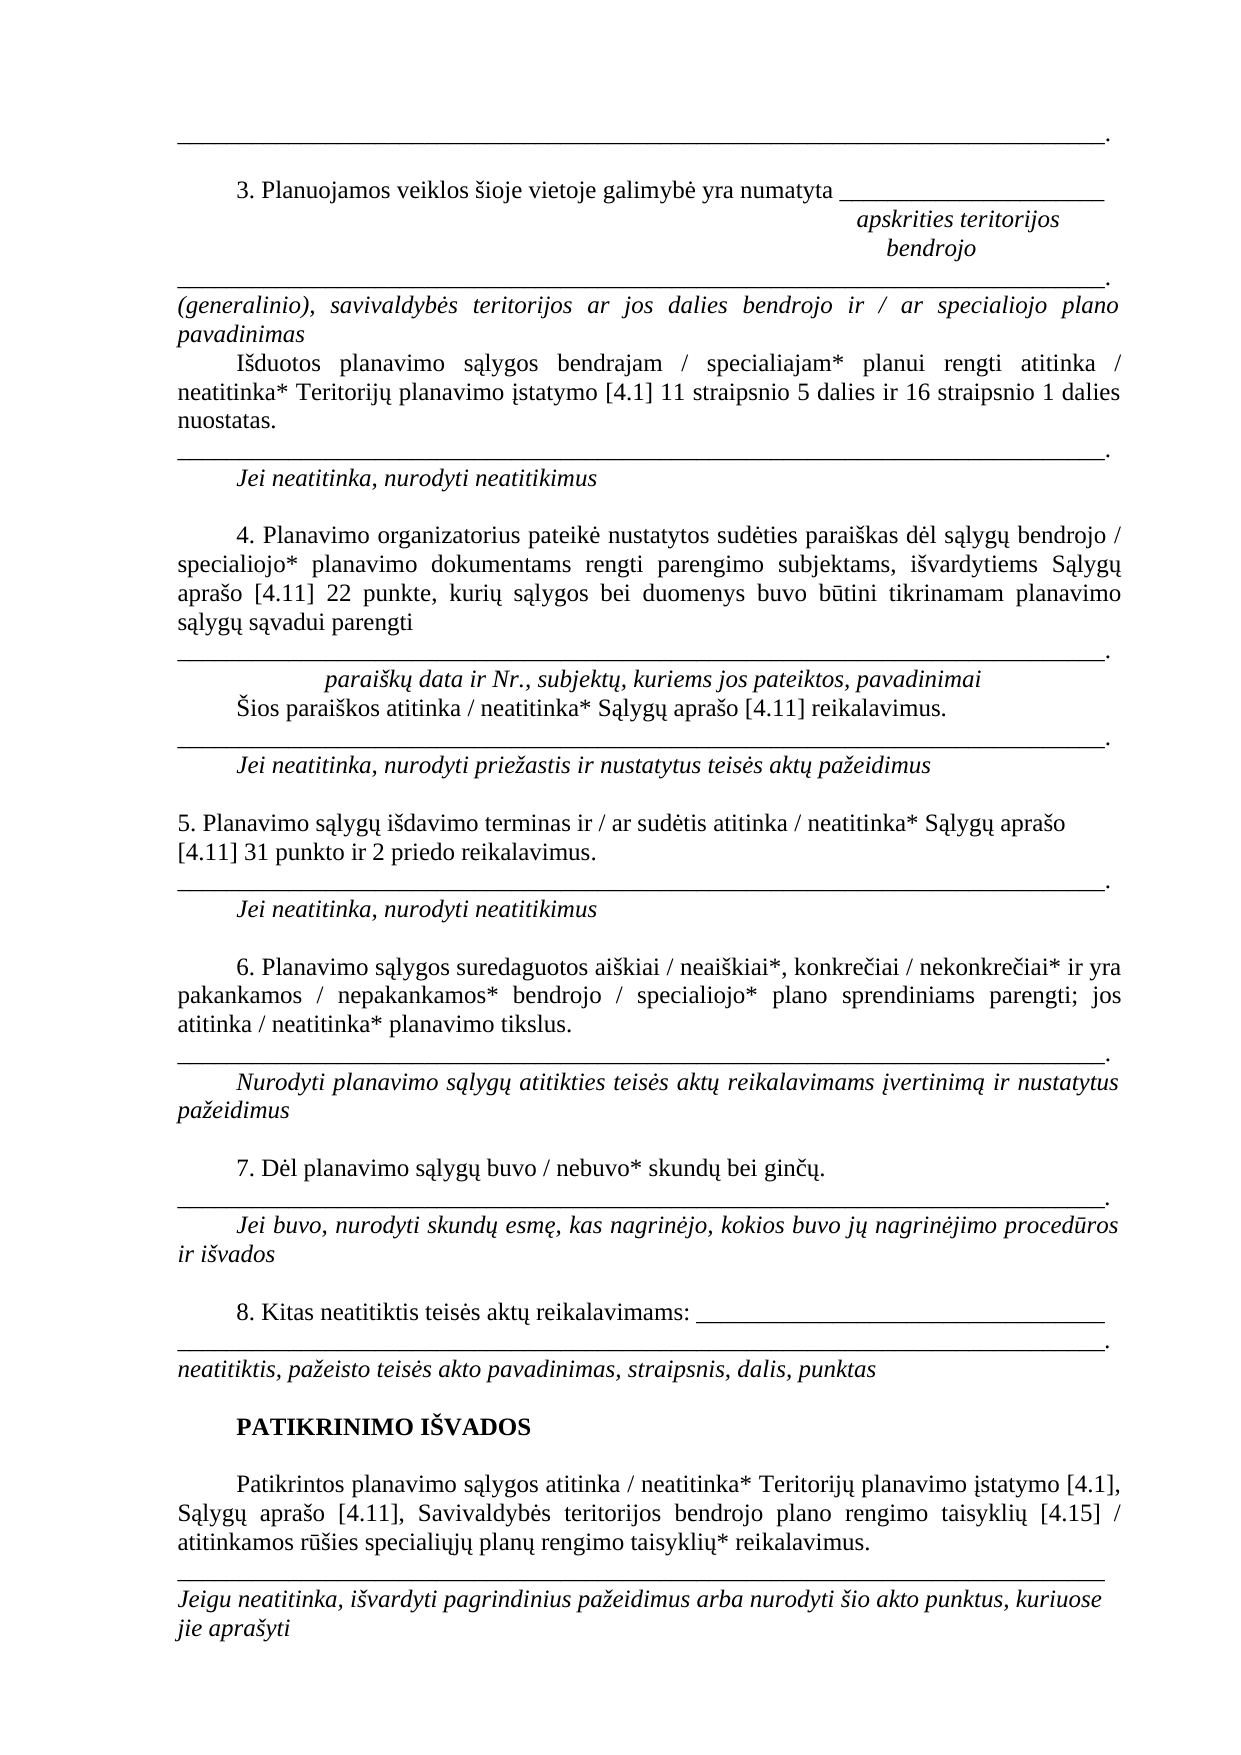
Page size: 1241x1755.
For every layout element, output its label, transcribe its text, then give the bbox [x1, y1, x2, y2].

text apskrities teritorijos bendrojo [856, 204, 1122, 262]
text 5. Planavimo sąlygų išdavimo terminas ir / ar sudėtis atitinka / neatitinka* Sąlygų aprašo [4.11] 31 punkto ir 2 priedo reikalavimus. [177, 808, 1122, 866]
text _ . [177, 262, 1122, 291]
text _ . [177, 434, 1122, 463]
text _ . [177, 866, 1122, 894]
text 4. Planavimo organizatorius pateikė nustatytos sudėties paraiškas dėl sąlygų bendrojo / specialiojo* planavimo dokumentams rengti parengimo subjektams, išvardytiems Sąlygų aprašo [4.11] 22 punkte, kurių sąlygos bei duomenys buvo būtini tikrinamam planavimo sąlygų sąvadui parengti [177, 521, 1122, 636]
text Išduotos planavimo sąlygos bendrajam / specialiajam* planui rengti atitinka / neatitinka* Teritorijų planavimo įstatymo [4.1] 11 straipsnio 5 dalies ir 16 straipsnio 1 dalies nuostatas. [177, 348, 1122, 434]
text Jei buvo, nurodyti skundų esmę, kas nagrinėjo, kokios buvo jų nagrinėjimo procedūros ir išvados [177, 1211, 1122, 1268]
text Jeigu neatitinka, išvardyti pagrindinius pažeidimus arba nurodyti šio akto punktus, kuriuose jie aprašyti [177, 1584, 1122, 1642]
text paraiškų data ir Nr., subjektų, kuriems jos pateiktos, pavadinimai [177, 664, 1122, 693]
text _ . [177, 1326, 1122, 1354]
text Nurodyti planavimo sąlygų atitikties teisės aktų reikalavimams įvertinimą ir nustatytus pažeidimus [177, 1067, 1122, 1124]
text PATIKRINIMO IŠVADOS [177, 1412, 1122, 1441]
text 7. Dėl planavimo sąlygų buvo / nebuvo* skundų bei ginčų. [177, 1153, 1122, 1182]
text _ . [177, 118, 1122, 147]
text _ [177, 1556, 1122, 1584]
text Jei neatitinka, nurodyti neatitikimus [177, 894, 1122, 923]
text 3. Planuojamos veiklos šioje vietoje galimybė yra numatyta [177, 176, 1122, 204]
text _ . [177, 636, 1122, 664]
text Šios paraiškos atitinka / neatitinka* Sąlygų aprašo [4.11] reikalavimus. [177, 693, 1122, 722]
text (generalinio), savivaldybės teritorijos ar jos dalies bendrojo ir / ar specialiojo plano pavadinimas [177, 291, 1122, 348]
text _ . [177, 1038, 1122, 1067]
text neatitiktis, pažeisto teisės akto pavadinimas, straipsnis, dalis, punktas [177, 1354, 1122, 1383]
text Patikrintos planavimo sąlygos atitinka / neatitinka* Teritorijų planavimo įstatymo [4.1], Sąlygų aprašo [4.11], Savivaldybės teritorijos bendrojo plano rengimo taisyklių [4.15] / atitinkamos rūšies specialiųjų planų rengimo taisyklių* reikalavimus. [177, 1469, 1122, 1556]
text 8. Kitas neatitiktis teisės aktų reikalavimams: [177, 1297, 1122, 1326]
text _ . [177, 722, 1122, 751]
text Jei neatitinka, nurodyti priežastis ir nustatytus teisės aktų pažeidimus [177, 751, 1122, 779]
text Jei neatitinka, nurodyti neatitikimus [177, 463, 1122, 492]
text _ . [177, 1182, 1122, 1211]
text 6. Planavimo sąlygos suredaguotos aiškiai / neaiškiai*, konkrečiai / nekonkrečiai* ir yra pakankamos / nepakankamos* bendrojo / specialiojo* plano sprendiniams parengti; jos atitinka / neatitinka* planavimo tikslus. [177, 952, 1122, 1038]
